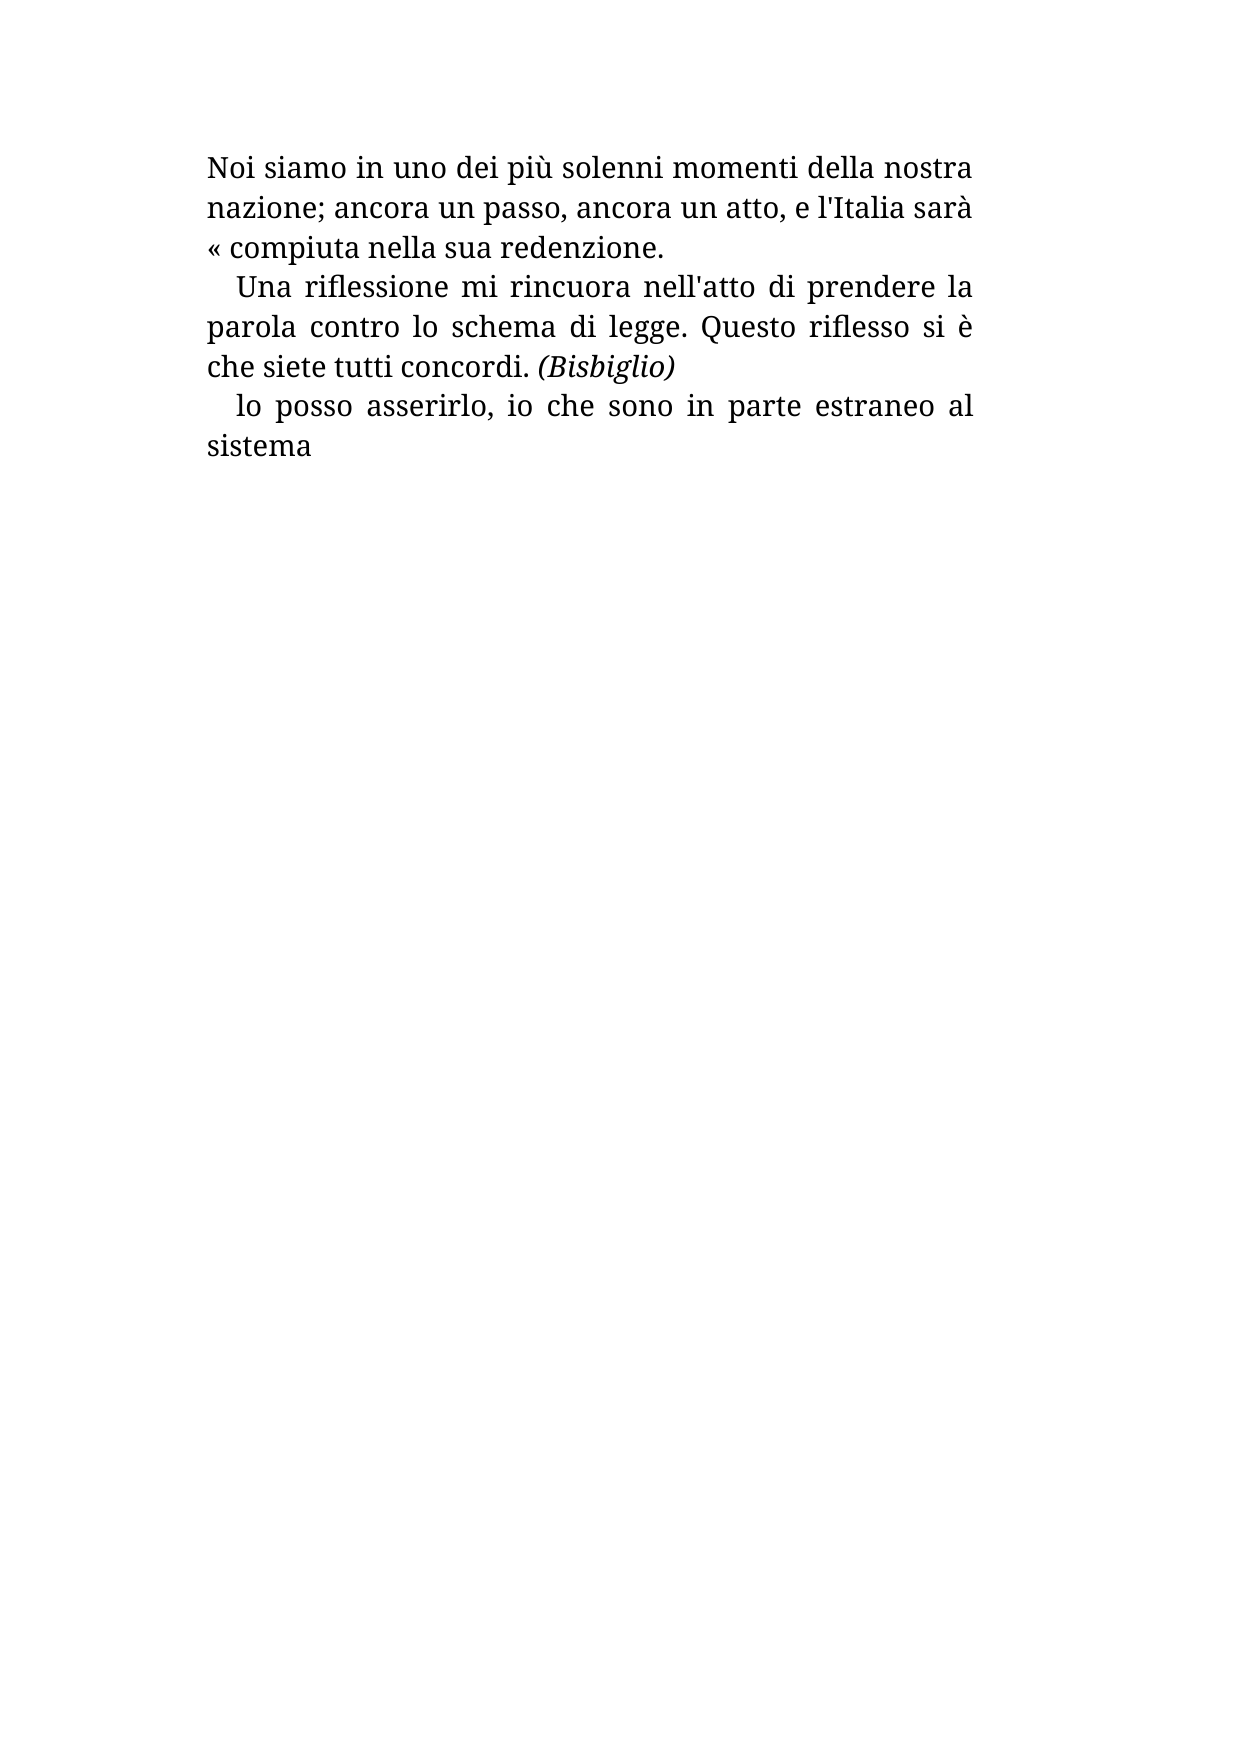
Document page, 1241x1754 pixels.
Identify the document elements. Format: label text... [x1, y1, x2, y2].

text lo posso asserirlo, io che sono in parte estraneo al sistema [207, 386, 974, 465]
text Noi siamo in uno dei più solenni momenti della nostra nazione; ancora un passo, ancora un atto, e l'Italia sarà « compiuta nella sua redenzione. [207, 148, 974, 267]
text Una riflessione mi rincuora nell'atto di prendere la parola contro lo schema di legge. Questo riflesso si è che siete tutti concordi. (Bisbiglio) [207, 267, 974, 386]
